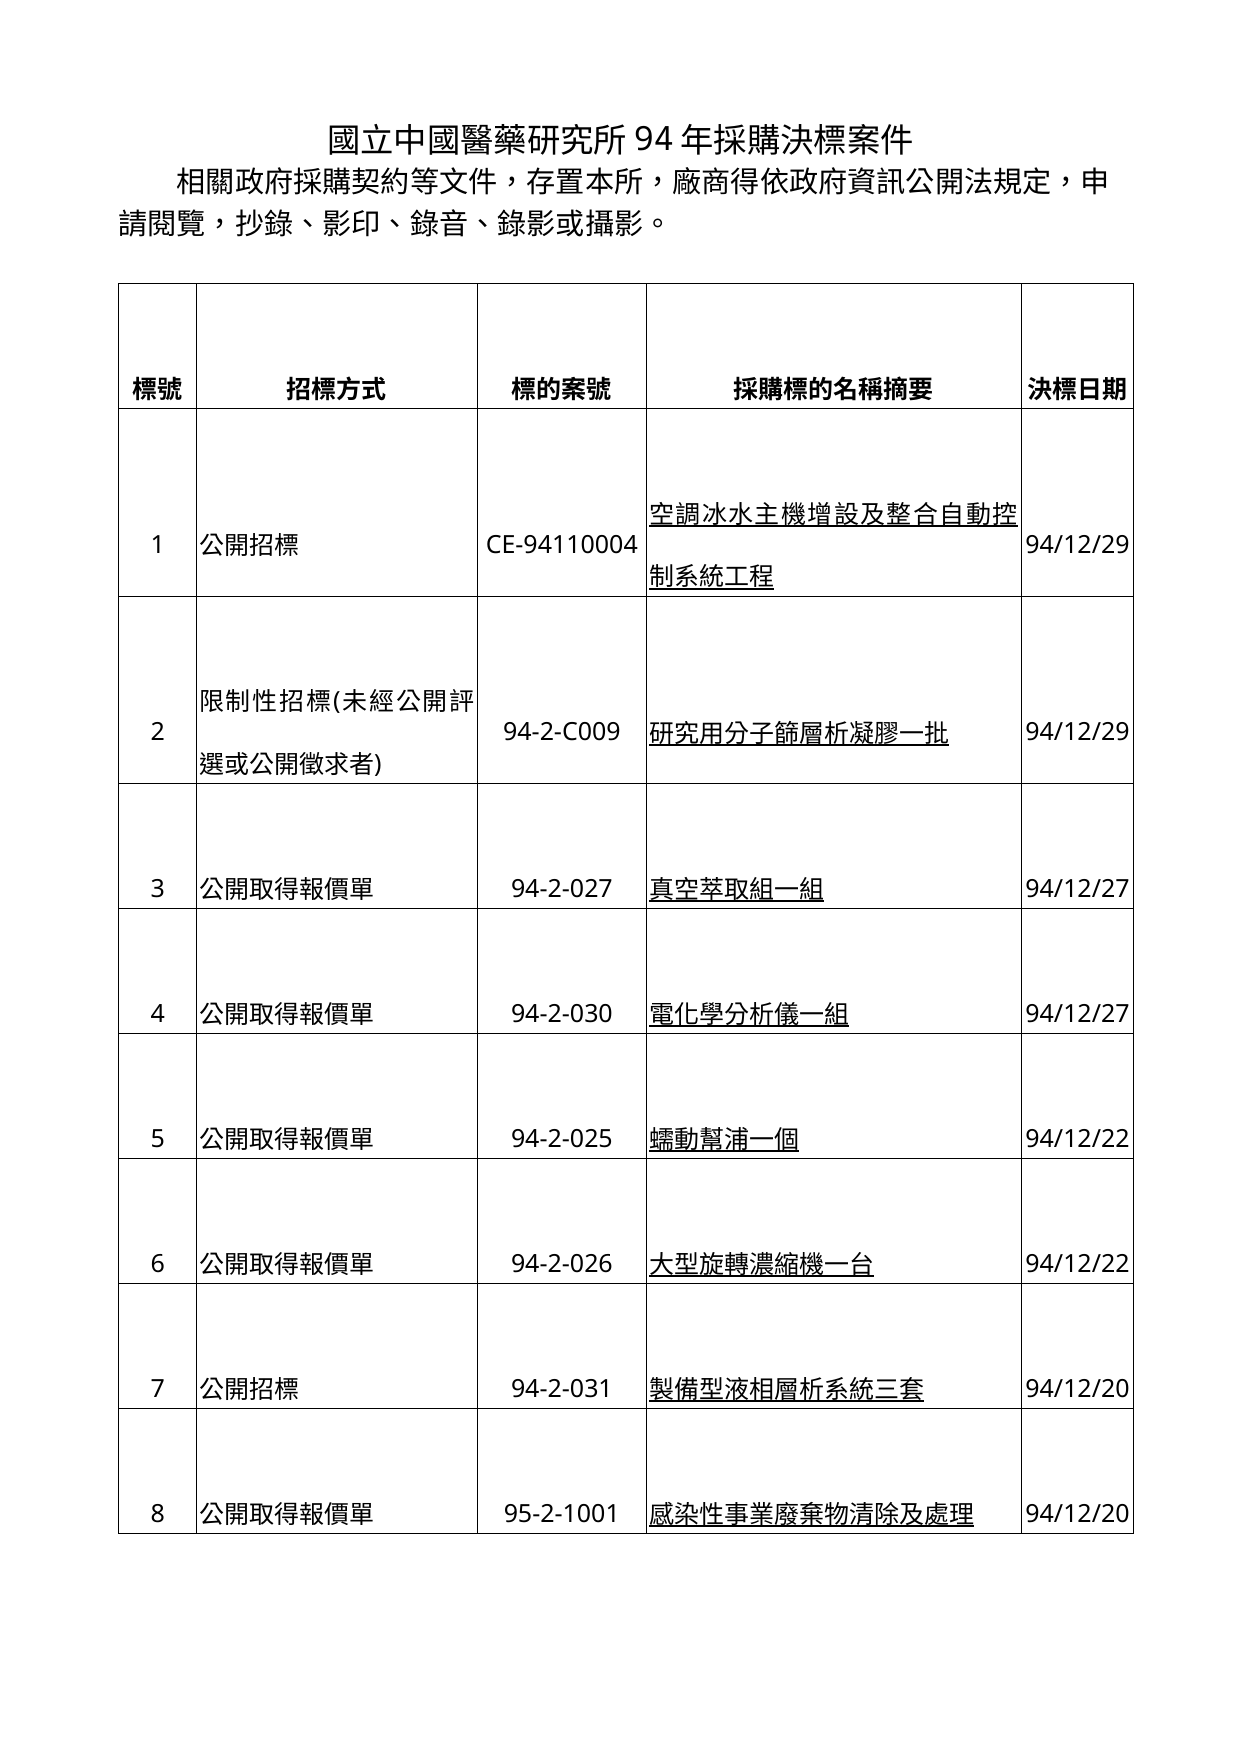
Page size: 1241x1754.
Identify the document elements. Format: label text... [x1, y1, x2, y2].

table_cell 6 [119, 1159, 196, 1283]
text 國立中國醫藥研究所94年採購決標案件 [118, 96, 1122, 158]
table_cell 蠕動幫浦一個 [647, 1034, 1021, 1158]
table_cell 公開取得報價單 [197, 1409, 477, 1533]
table_cell 公開招標 [197, 409, 477, 596]
table_cell 空調冰水主機增設及整合自動控制系統工程 [647, 409, 1021, 596]
table_cell 2 [119, 597, 196, 783]
table_header 標的案號 [478, 284, 646, 408]
table_cell 公開招標 [197, 1284, 477, 1408]
table_cell 大型旋轉濃縮機一台 [647, 1159, 1021, 1283]
table_cell 真空萃取組一組 [647, 784, 1021, 908]
table_cell 5 [119, 1034, 196, 1158]
table_header 標號 [119, 284, 196, 408]
table_cell 94-2-030 [478, 909, 646, 1033]
table_cell 94/12/29 [1022, 597, 1133, 783]
table_header 決標日期 [1022, 284, 1133, 408]
table_cell 公開取得報價單 [197, 909, 477, 1033]
table_cell 公開取得報價單 [197, 1159, 477, 1283]
table_cell 94-2-026 [478, 1159, 646, 1283]
table_cell 4 [119, 909, 196, 1033]
table_header 採購標的名稱摘要 [647, 284, 1021, 408]
table_cell 公開取得報價單 [197, 784, 477, 908]
table_cell 3 [119, 784, 196, 908]
table_cell 94/12/22 [1022, 1159, 1133, 1283]
table_cell 95-2-1001 [478, 1409, 646, 1533]
text 相關政府採購契約等文件，存置本所，廠商得依政府資訊公開法規定，申請閱覽，抄錄、影印、錄音、錄影或攝影。 [118, 158, 1122, 243]
table_cell 製備型液相層析系統三套 [647, 1284, 1021, 1408]
table_cell 94-2-027 [478, 784, 646, 908]
table_cell 94/12/20 [1022, 1409, 1133, 1533]
table_cell 感染性事業廢棄物清除及處理 [647, 1409, 1021, 1533]
table_cell 94/12/27 [1022, 909, 1133, 1033]
table_cell 公開取得報價單 [197, 1034, 477, 1158]
table_cell 7 [119, 1284, 196, 1408]
table_cell 94/12/20 [1022, 1284, 1133, 1408]
table_cell CE-94110004 [478, 409, 646, 596]
table_cell 94/12/27 [1022, 784, 1133, 908]
table_cell 94-2-031 [478, 1284, 646, 1408]
table_cell 研究用分子篩層析凝膠一批 [647, 597, 1021, 783]
table_cell 94/12/29 [1022, 409, 1133, 596]
table_cell 8 [119, 1409, 196, 1533]
table_cell 電化學分析儀一組 [647, 909, 1021, 1033]
table_cell 1 [119, 409, 196, 596]
table_header 招標方式 [197, 284, 477, 408]
table_cell 94-2-C009 [478, 597, 646, 783]
table_cell 限制性招標(未經公開評選或公開徵求者) [197, 597, 477, 783]
table_cell 94/12/22 [1022, 1034, 1133, 1158]
table_cell 94-2-025 [478, 1034, 646, 1158]
